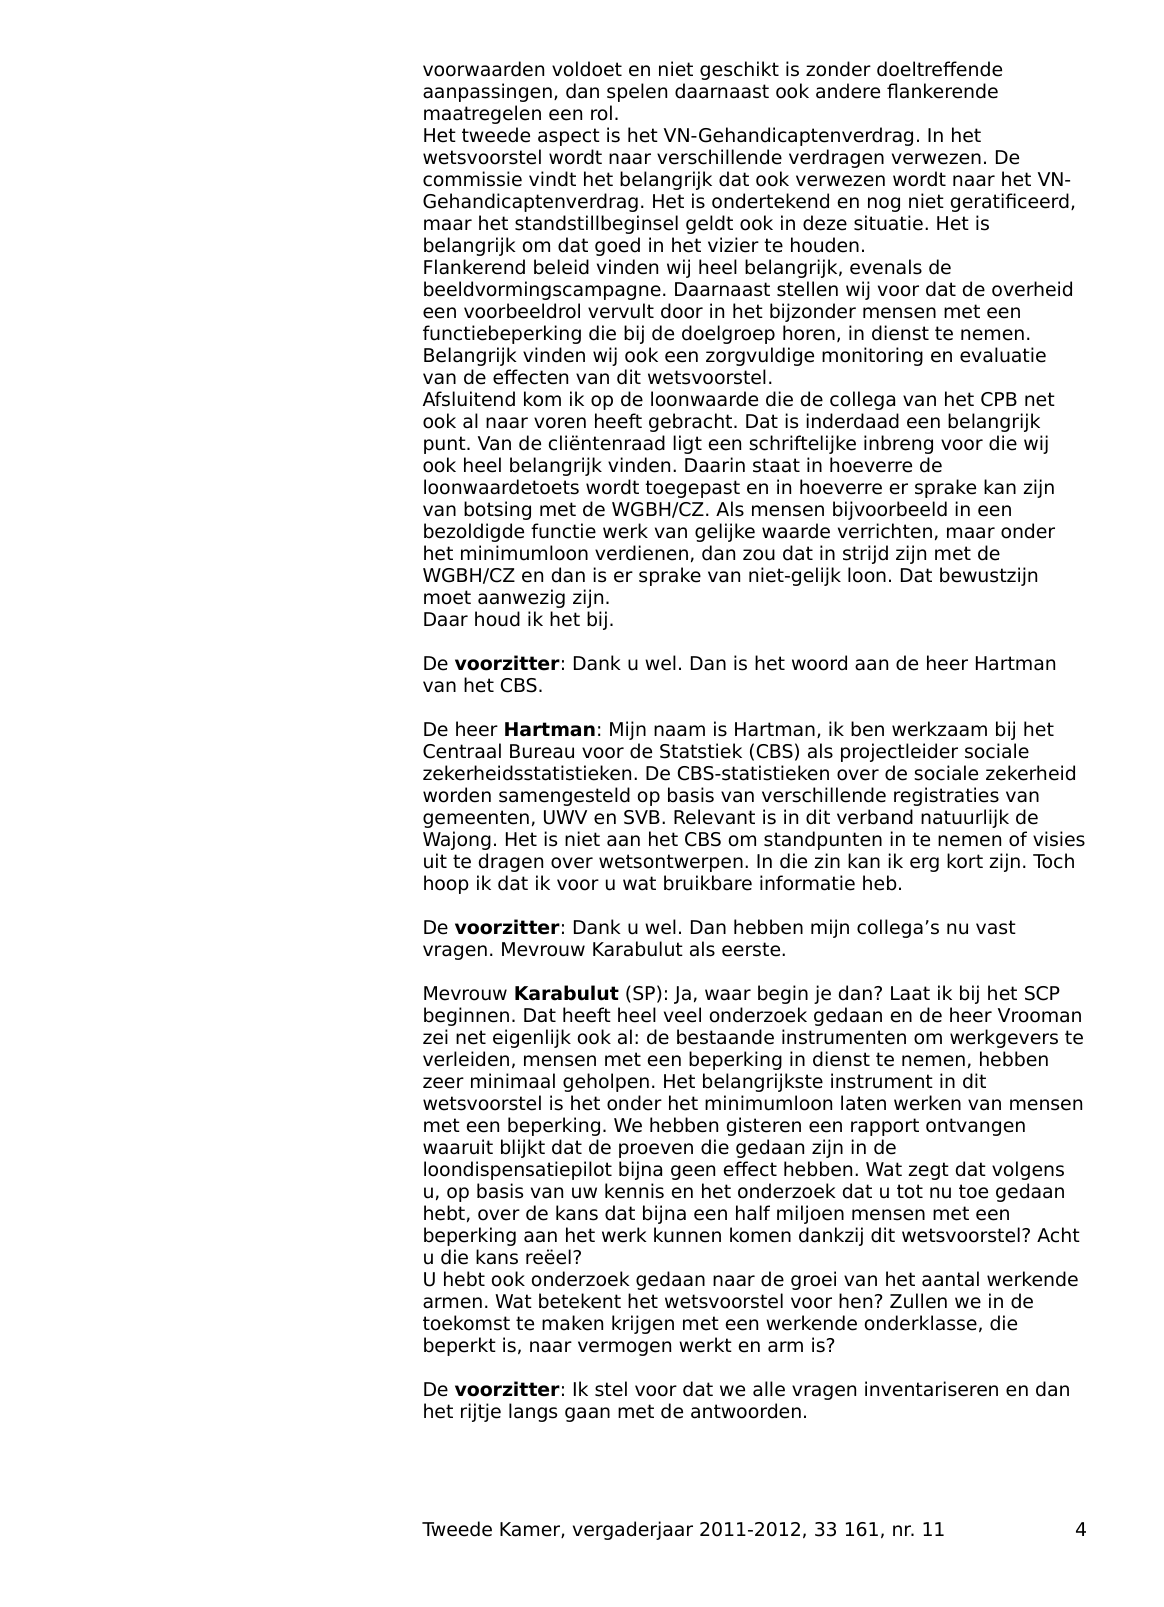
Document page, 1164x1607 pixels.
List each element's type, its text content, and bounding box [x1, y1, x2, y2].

text voorwaarden voldoet en niet geschikt is zonder doeltreffende aanpassingen, dan spelen daarnaast ook andere flankerende maatregelen een rol. [422, 59, 1087, 125]
text De voorzitter: Dank u wel. Dan hebben mijn collega’s nu vast vragen. Mevrouw Karabulut als eerste. [422, 917, 1087, 961]
text De heer Hartman: Mijn naam is Hartman, ik ben werkzaam bij het Centraal Bureau voor de Statstiek (CBS) als projectleider sociale zekerheidsstatistieken. De CBS-statistieken over de sociale zekerheid worden samengesteld op basis van verschillende registraties van gemeenten, UWV en SVB. Relevant is in dit verband natuurlijk de Wajong. Het is niet aan het CBS om standpunten in te nemen of visies uit te dragen over wetsontwerpen. In die zin kan ik erg kort zijn. Toch hoop ik dat ik voor u wat bruikbare informatie heb. [422, 719, 1087, 895]
text Flankerend beleid vinden wij heel belangrijk, evenals de beeldvormingscampagne. Daarnaast stellen wij voor dat de overheid een voorbeeldrol vervult door in het bijzonder mensen met een functiebeperking die bij de doelgroep horen, in dienst te nemen. Belangrijk vinden wij ook een zorgvuldige monitoring en evaluatie van de effecten van dit wetsvoorstel. [422, 257, 1087, 389]
text Daar houd ik het bij. [422, 608, 1087, 631]
text Afsluitend kom ik op de loonwaarde die de collega van het CPB net ook al naar voren heeft gebracht. Dat is inderdaad een belangrijk punt. Van de cliëntenraad ligt een schriftelijke inbreng voor die wij ook heel belangrijk vinden. Daarin staat in hoeverre de loonwaardetoets wordt toegepast en in hoeverre er sprake kan zijn van botsing met de WGBH/CZ. Als mensen bijvoorbeeld in een bezoldigde functie werk van gelijke waarde verrichten, maar onder het minimumloon verdienen, dan zou dat in strijd zijn met de WGBH/CZ en dan is er sprake van niet-gelijk loon. Dat bewustzijn moet aanwezig zijn. [422, 389, 1087, 608]
text De voorzitter: Dank u wel. Dan is het woord aan de heer Hartman van het CBS. [422, 653, 1087, 697]
text U hebt ook onderzoek gedaan naar de groei van het aantal werkende armen. Wat betekent het wetsvoorstel voor hen? Zullen we in de toekomst te maken krijgen met een werkende onderklasse, die beperkt is, naar vermogen werkt en arm is? [422, 1269, 1087, 1357]
text De voorzitter: Ik stel voor dat we alle vragen inventariseren en dan het rijtje langs gaan met de antwoorden. [422, 1379, 1087, 1423]
text Het tweede aspect is het VN-Gehandicaptenverdrag. In het wetsvoorstel wordt naar verschillende verdragen verwezen. De commissie vindt het belangrijk dat ook verwezen wordt naar het VN-Gehandicaptenverdrag. Het is ondertekend en nog niet geratificeerd, maar het standstillbeginsel geldt ook in deze situatie. Het is belangrijk om dat goed in het vizier te houden. [422, 125, 1087, 257]
text Mevrouw Karabulut (SP): Ja, waar begin je dan? Laat ik bij het SCP beginnen. Dat heeft heel veel onderzoek gedaan en de heer Vrooman zei net eigenlijk ook al: de bestaande instrumenten om werkgevers te verleiden, mensen met een beperking in dienst te nemen, hebben zeer minimaal geholpen. Het belangrijkste instrument in dit wetsvoorstel is het onder het minimumloon laten werken van mensen met een beperking. We hebben gisteren een rapport ontvangen waaruit blijkt dat de proeven die gedaan zijn in de loondispensatiepilot bijna geen effect hebben. Wat zegt dat volgens u, op basis van uw kennis en het onderzoek dat u tot nu toe gedaan hebt, over de kans dat bijna een half miljoen mensen met een beperking aan het werk kunnen komen dankzij dit wetsvoorstel? Acht u die kans reëel? [422, 983, 1087, 1269]
